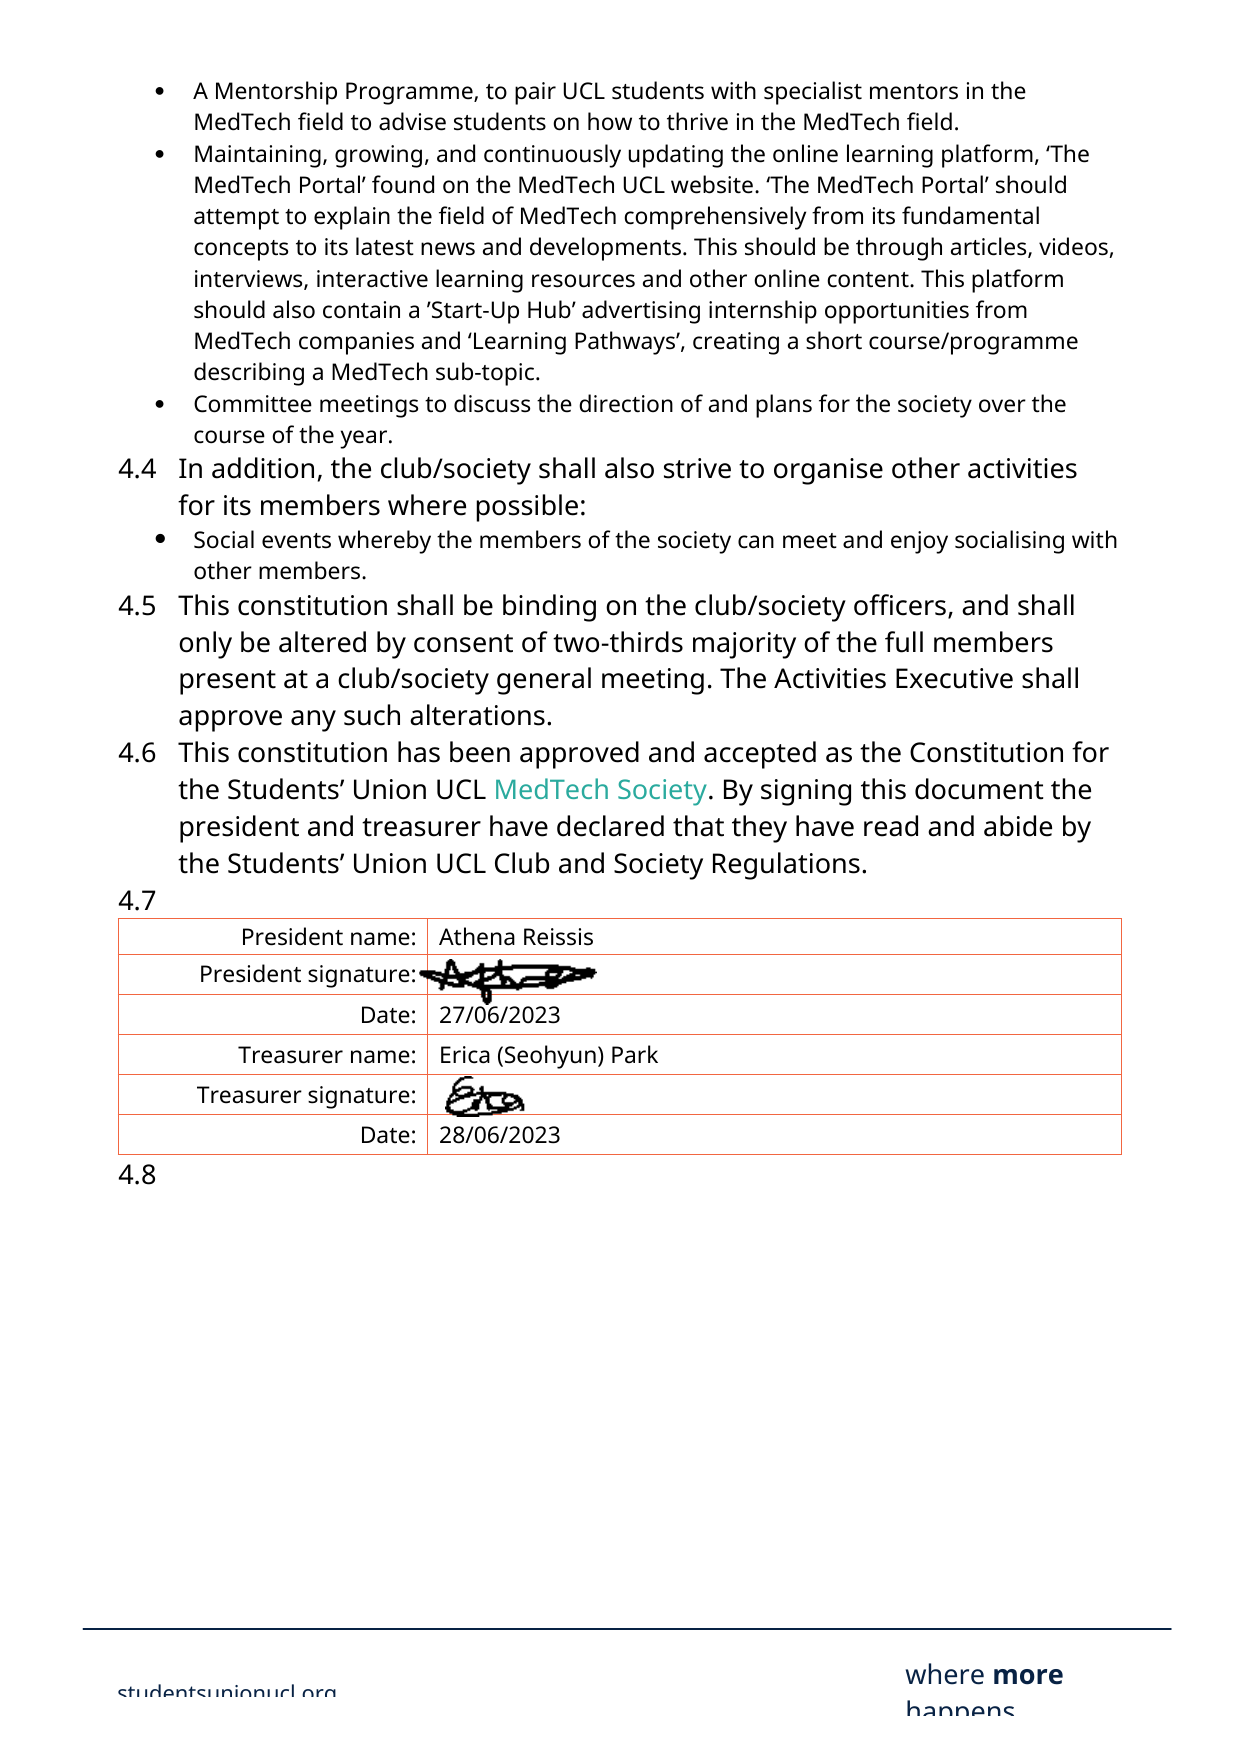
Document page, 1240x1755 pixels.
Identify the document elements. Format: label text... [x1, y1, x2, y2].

table_cell [490, 1097, 503, 1106]
table_cell [478, 1100, 488, 1112]
table_header Athena Reissis [428, 919, 1121, 953]
subtitle In addition, the club/society shall also strive to organise other activities for its members where possible: [118, 450, 1121, 524]
table_cell President signature: [119, 955, 427, 994]
table_cell [485, 972, 493, 977]
table_cell 28/06/2023 [428, 1115, 1121, 1154]
table_cell [469, 975, 479, 981]
table_cell [451, 1095, 480, 1110]
table_cell Treasurer name: [119, 1035, 427, 1074]
subtitle This constitution shall be binding on the club/society officers, and shall only be altered by consent of two-thirds majority of the full members present at a club/society general meeting. The Activities Executive shall approve any such alterations. [118, 586, 1121, 734]
table_cell [485, 977, 500, 984]
table_cell [503, 970, 546, 983]
table_cell [428, 1075, 1121, 1114]
list A Mentorship Programme, to pair UCL students with specialist mentors in the MedTech field to advise students on how to thrive in the MedTech field. [156, 75, 1121, 137]
list Committee meetings to discuss the direction of and plans for the society over the course of the year. [156, 387, 1121, 450]
list Maintaining, growing, and continuously updating the online learning platform, ‘The MedTech Portal’ found on the MedTech UCL website. ‘The MedTech Portal’ should attempt to explain the field of MedTech comprehensively from its fundamental concepts to its latest news and developments. This should be through articles, videos, interviews, interactive learning resources and other online content. This platform should also contain a ’Start-Up Hub’ advertising internship opportunities from MedTech companies and ‘Learning Pathways’, creating a short course/programme describing a MedTech sub-topic. [156, 137, 1121, 387]
table_cell 27/06/2023 [428, 995, 1121, 1034]
subtitle This constitution has been approved and accepted as the Constitution for the Students’ Union UCL MedTech Society. By signing this document the president and treasurer have declared that they have read and abide by the Students’ Union UCL Club and Society Regulations. [118, 734, 1121, 881]
table_cell [428, 980, 480, 994]
list Social events whereby the members of the society can meet and enjoy socialising with other members. [156, 524, 1121, 586]
table_cell Erica (Seohyun) Park [428, 1035, 1121, 1074]
table_cell [428, 955, 1121, 994]
table_cell [459, 1090, 470, 1094]
table_cell [562, 971, 570, 977]
table_cell Date: [119, 995, 427, 1034]
table_cell Treasurer signature: [119, 1075, 427, 1114]
table_header President name: [119, 919, 427, 953]
table_cell Date: [119, 1115, 427, 1154]
